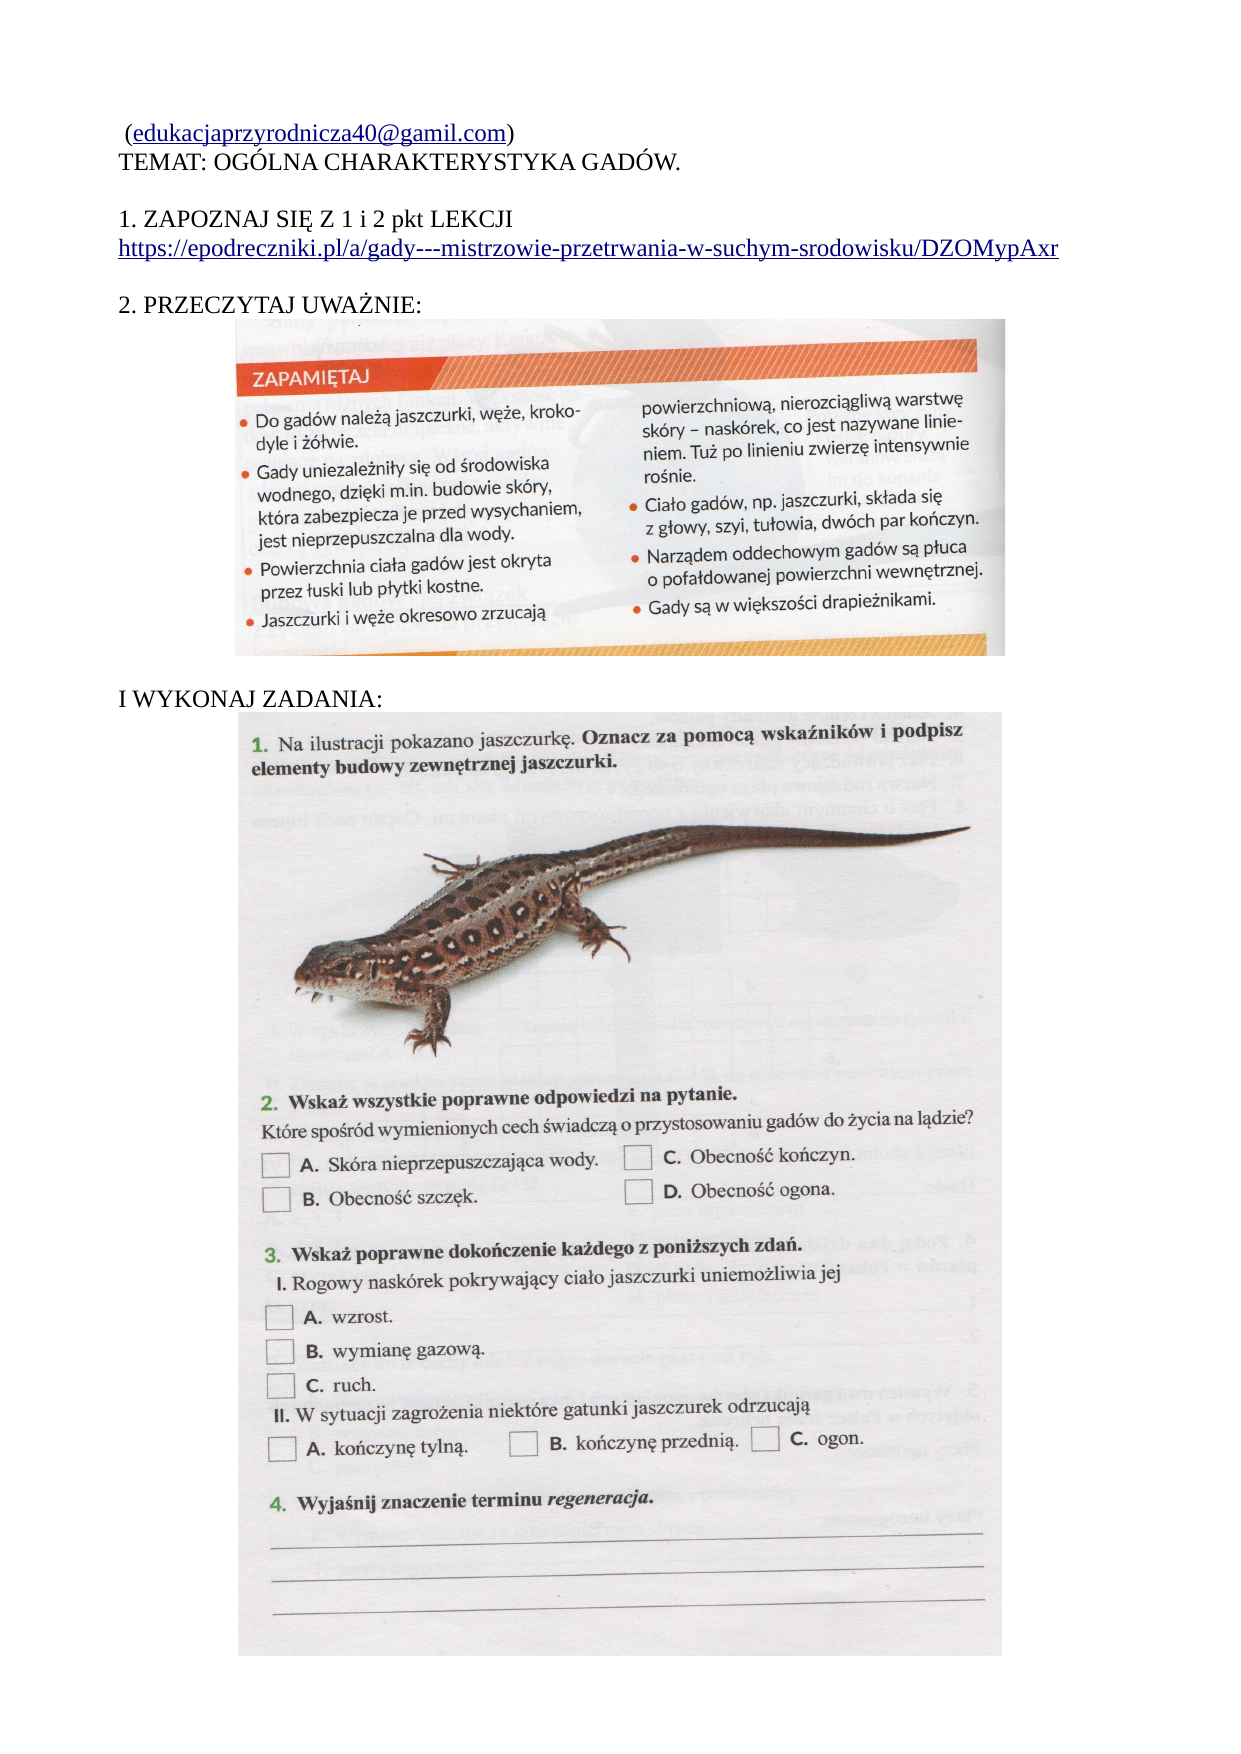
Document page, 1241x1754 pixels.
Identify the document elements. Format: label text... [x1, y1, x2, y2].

text 2. PRZECZYTAJ UWAŻNIE: [118, 291, 1122, 319]
text TEMAT: OGÓLNA CHARAKTERYSTYKA GADÓW. [118, 147, 1122, 176]
text I WYKONAJ ZADANIA: [118, 684, 1122, 713]
text 1. ZAPOZNAJ SIĘ Z 1 i 2 pkt LEKCJI [118, 204, 1122, 233]
text https://epodreczniki.pl/a/gady---mistrzowie-przetrwania-w-suchym-srodowisku/DZOMypAxr [118, 233, 1122, 262]
picture [235, 319, 1006, 656]
picture [238, 712, 1002, 1656]
text (edukacjaprzyrodnicza40@gamil.com) [118, 118, 1122, 147]
